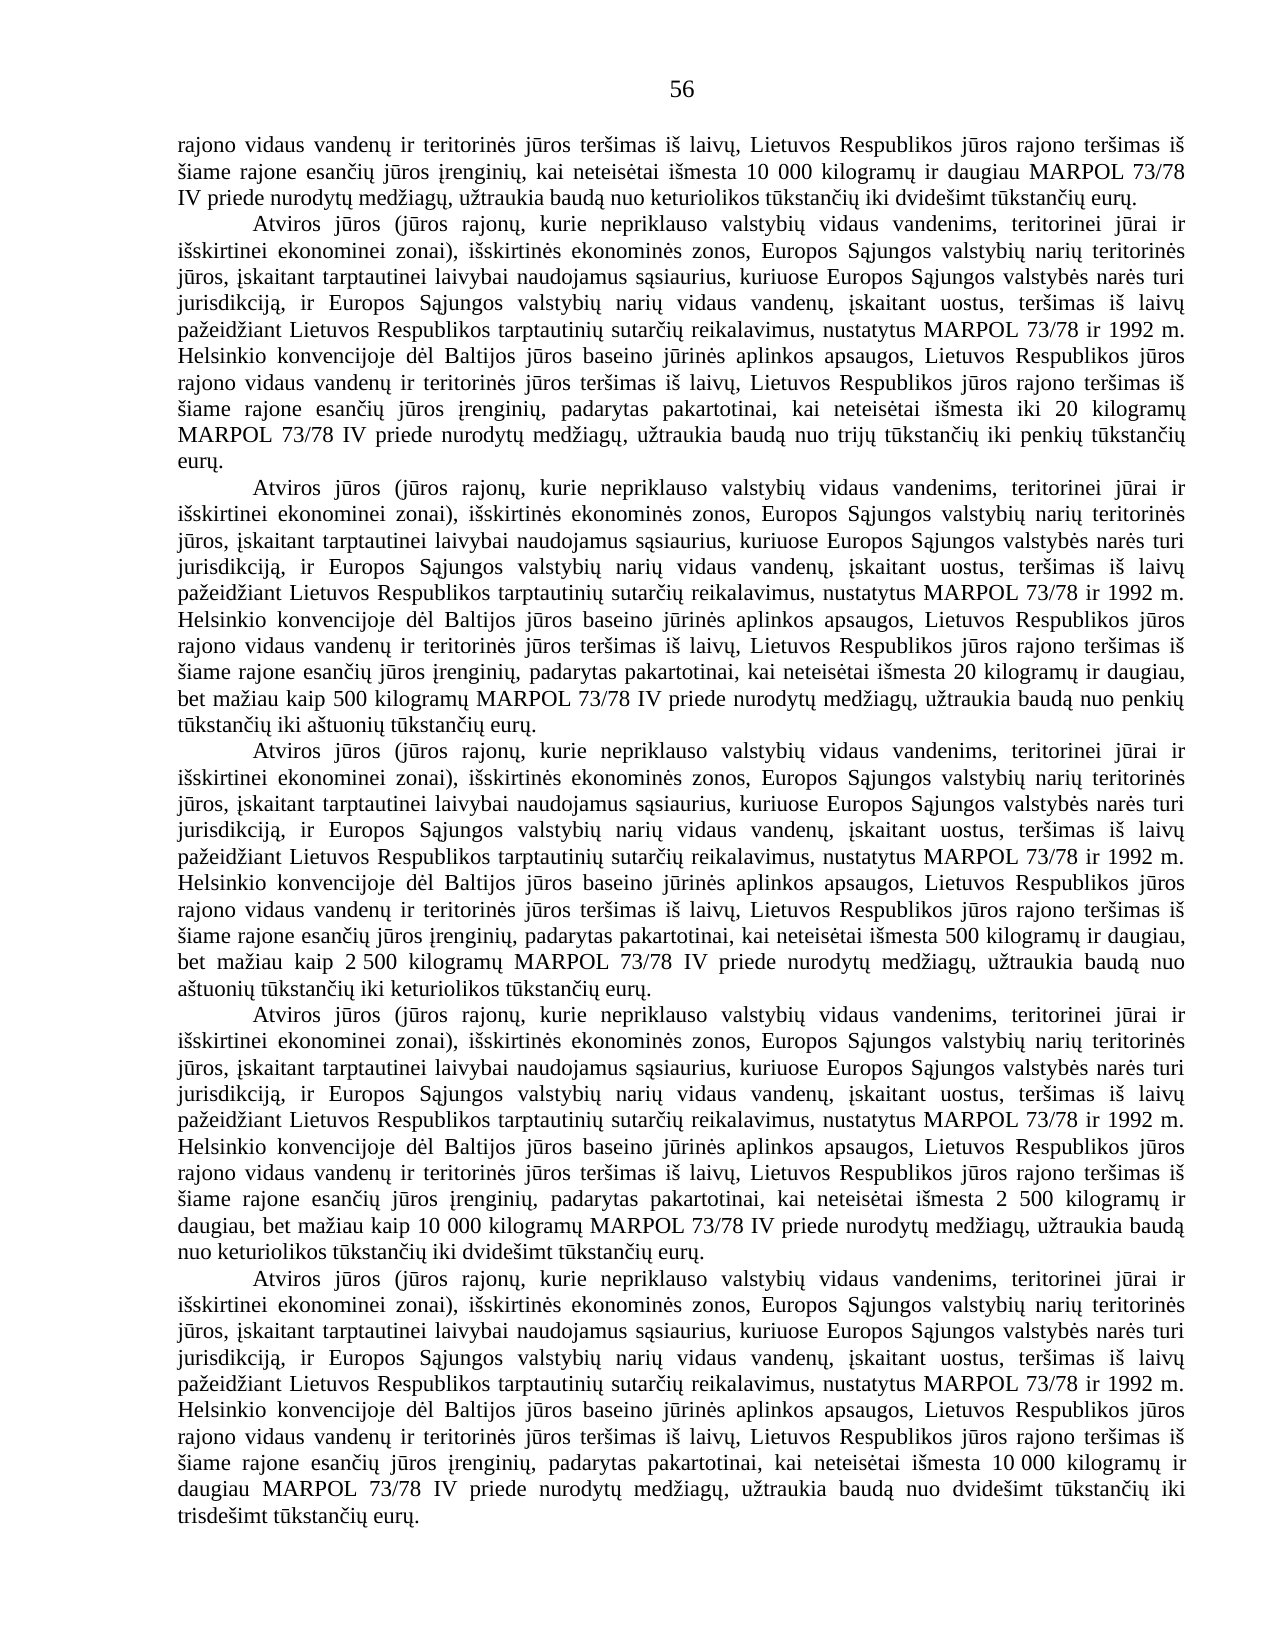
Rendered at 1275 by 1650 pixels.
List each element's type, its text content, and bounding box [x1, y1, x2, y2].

text Atviros jūros (jūros rajonų, kurie nepriklauso valstybių vidaus vandenims, teritorinei jūrai ir išskirtinei ekonominei zonai), išskirtinės ekonominės zonos, Europos Sąjungos valstybių narių teritorinės jūros, įskaitant tarptautinei laivybai naudojamus sąsiaurius, kuriuose Europos Sąjungos valstybės narės turi jurisdikciją, ir Europos Sąjungos valstybių narių vidaus vandenų, įskaitant uostus, teršimas iš laivų pažeidžiant Lietuvos Respublikos tarptautinių sutarčių reikalavimus, nustatytus MARPOL 73/78 ir 1992 m. Helsinkio konvencijoje dėl Baltijos jūros baseino jūrinės aplinkos apsaugos, Lietuvos Respublikos jūros rajono vidaus vandenų ir teritorinės jūros teršimas iš laivų, Lietuvos Respublikos jūros rajono teršimas iš šiame rajone esančių jūros įrenginių, padarytas pakartotinai, kai neteisėtai išmesta iki 20 kilogramų MARPOL 73/78 IV priede nurodytų medžiagų, užtraukia baudą nuo trijų tūkstančių iki penkių tūkstančių eurų. [177, 210, 1186, 474]
text Atviros jūros (jūros rajonų, kurie nepriklauso valstybių vidaus vandenims, teritorinei jūrai ir išskirtinei ekonominei zonai), išskirtinės ekonominės zonos, Europos Sąjungos valstybių narių teritorinės jūros, įskaitant tarptautinei laivybai naudojamus sąsiaurius, kuriuose Europos Sąjungos valstybės narės turi jurisdikciją, ir Europos Sąjungos valstybių narių vidaus vandenų, įskaitant uostus, teršimas iš laivų pažeidžiant Lietuvos Respublikos tarptautinių sutarčių reikalavimus, nustatytus MARPOL 73/78 ir 1992 m. Helsinkio konvencijoje dėl Baltijos jūros baseino jūrinės aplinkos apsaugos, Lietuvos Respublikos jūros rajono vidaus vandenų ir teritorinės jūros teršimas iš laivų, Lietuvos Respublikos jūros rajono teršimas iš šiame rajone esančių jūros įrenginių, padarytas pakartotinai, kai neteisėtai išmesta 2 500 kilogramų ir daugiau, bet mažiau kaip 10 000 kilogramų MARPOL 73/78 IV priede nurodytų medžiagų, užtraukia baudą nuo keturiolikos tūkstančių iki dvidešimt tūkstančių eurų. [177, 1001, 1186, 1264]
text Atviros jūros (jūros rajonų, kurie nepriklauso valstybių vidaus vandenims, teritorinei jūrai ir išskirtinei ekonominei zonai), išskirtinės ekonominės zonos, Europos Sąjungos valstybių narių teritorinės jūros, įskaitant tarptautinei laivybai naudojamus sąsiaurius, kuriuose Europos Sąjungos valstybės narės turi jurisdikciją, ir Europos Sąjungos valstybių narių vidaus vandenų, įskaitant uostus, teršimas iš laivų pažeidžiant Lietuvos Respublikos tarptautinių sutarčių reikalavimus, nustatytus MARPOL 73/78 ir 1992 m. Helsinkio konvencijoje dėl Baltijos jūros baseino jūrinės aplinkos apsaugos, Lietuvos Respublikos jūros rajono vidaus vandenų ir teritorinės jūros teršimas iš laivų, Lietuvos Respublikos jūros rajono teršimas iš šiame rajone esančių jūros įrenginių, padarytas pakartotinai, kai neteisėtai išmesta 10 000 kilogramų ir daugiau MARPOL 73/78 IV priede nurodytų medžiagų, užtraukia baudą nuo dvidešimt tūkstančių iki trisdešimt tūkstančių eurų. [177, 1264, 1186, 1528]
text rajono vidaus vandenų ir teritorinės jūros teršimas iš laivų, Lietuvos Respublikos jūros rajono teršimas iš šiame rajone esančių jūros įrenginių, kai neteisėtai išmesta 10 000 kilogramų ir daugiau MARPOL 73/78 IV priede nurodytų medžiagų, užtraukia baudą nuo keturiolikos tūkstančių iki dvidešimt tūkstančių eurų. [177, 131, 1186, 210]
text Atviros jūros (jūros rajonų, kurie nepriklauso valstybių vidaus vandenims, teritorinei jūrai ir išskirtinei ekonominei zonai), išskirtinės ekonominės zonos, Europos Sąjungos valstybių narių teritorinės jūros, įskaitant tarptautinei laivybai naudojamus sąsiaurius, kuriuose Europos Sąjungos valstybės narės turi jurisdikciją, ir Europos Sąjungos valstybių narių vidaus vandenų, įskaitant uostus, teršimas iš laivų pažeidžiant Lietuvos Respublikos tarptautinių sutarčių reikalavimus, nustatytus MARPOL 73/78 ir 1992 m. Helsinkio konvencijoje dėl Baltijos jūros baseino jūrinės aplinkos apsaugos, Lietuvos Respublikos jūros rajono vidaus vandenų ir teritorinės jūros teršimas iš laivų, Lietuvos Respublikos jūros rajono teršimas iš šiame rajone esančių jūros įrenginių, padarytas pakartotinai, kai neteisėtai išmesta 20 kilogramų ir daugiau, bet mažiau kaip 500 kilogramų MARPOL 73/78 IV priede nurodytų medžiagų, užtraukia baudą nuo penkių tūkstančių iki aštuonių tūkstančių eurų. [177, 474, 1186, 737]
text Atviros jūros (jūros rajonų, kurie nepriklauso valstybių vidaus vandenims, teritorinei jūrai ir išskirtinei ekonominei zonai), išskirtinės ekonominės zonos, Europos Sąjungos valstybių narių teritorinės jūros, įskaitant tarptautinei laivybai naudojamus sąsiaurius, kuriuose Europos Sąjungos valstybės narės turi jurisdikciją, ir Europos Sąjungos valstybių narių vidaus vandenų, įskaitant uostus, teršimas iš laivų pažeidžiant Lietuvos Respublikos tarptautinių sutarčių reikalavimus, nustatytus MARPOL 73/78 ir 1992 m. Helsinkio konvencijoje dėl Baltijos jūros baseino jūrinės aplinkos apsaugos, Lietuvos Respublikos jūros rajono vidaus vandenų ir teritorinės jūros teršimas iš laivų, Lietuvos Respublikos jūros rajono teršimas iš šiame rajone esančių jūros įrenginių, padarytas pakartotinai, kai neteisėtai išmesta 500 kilogramų ir daugiau, bet mažiau kaip 2 500 kilogramų MARPOL 73/78 IV priede nurodytų medžiagų, užtraukia baudą nuo aštuonių tūkstančių iki keturiolikos tūkstančių eurų. [177, 737, 1186, 1001]
